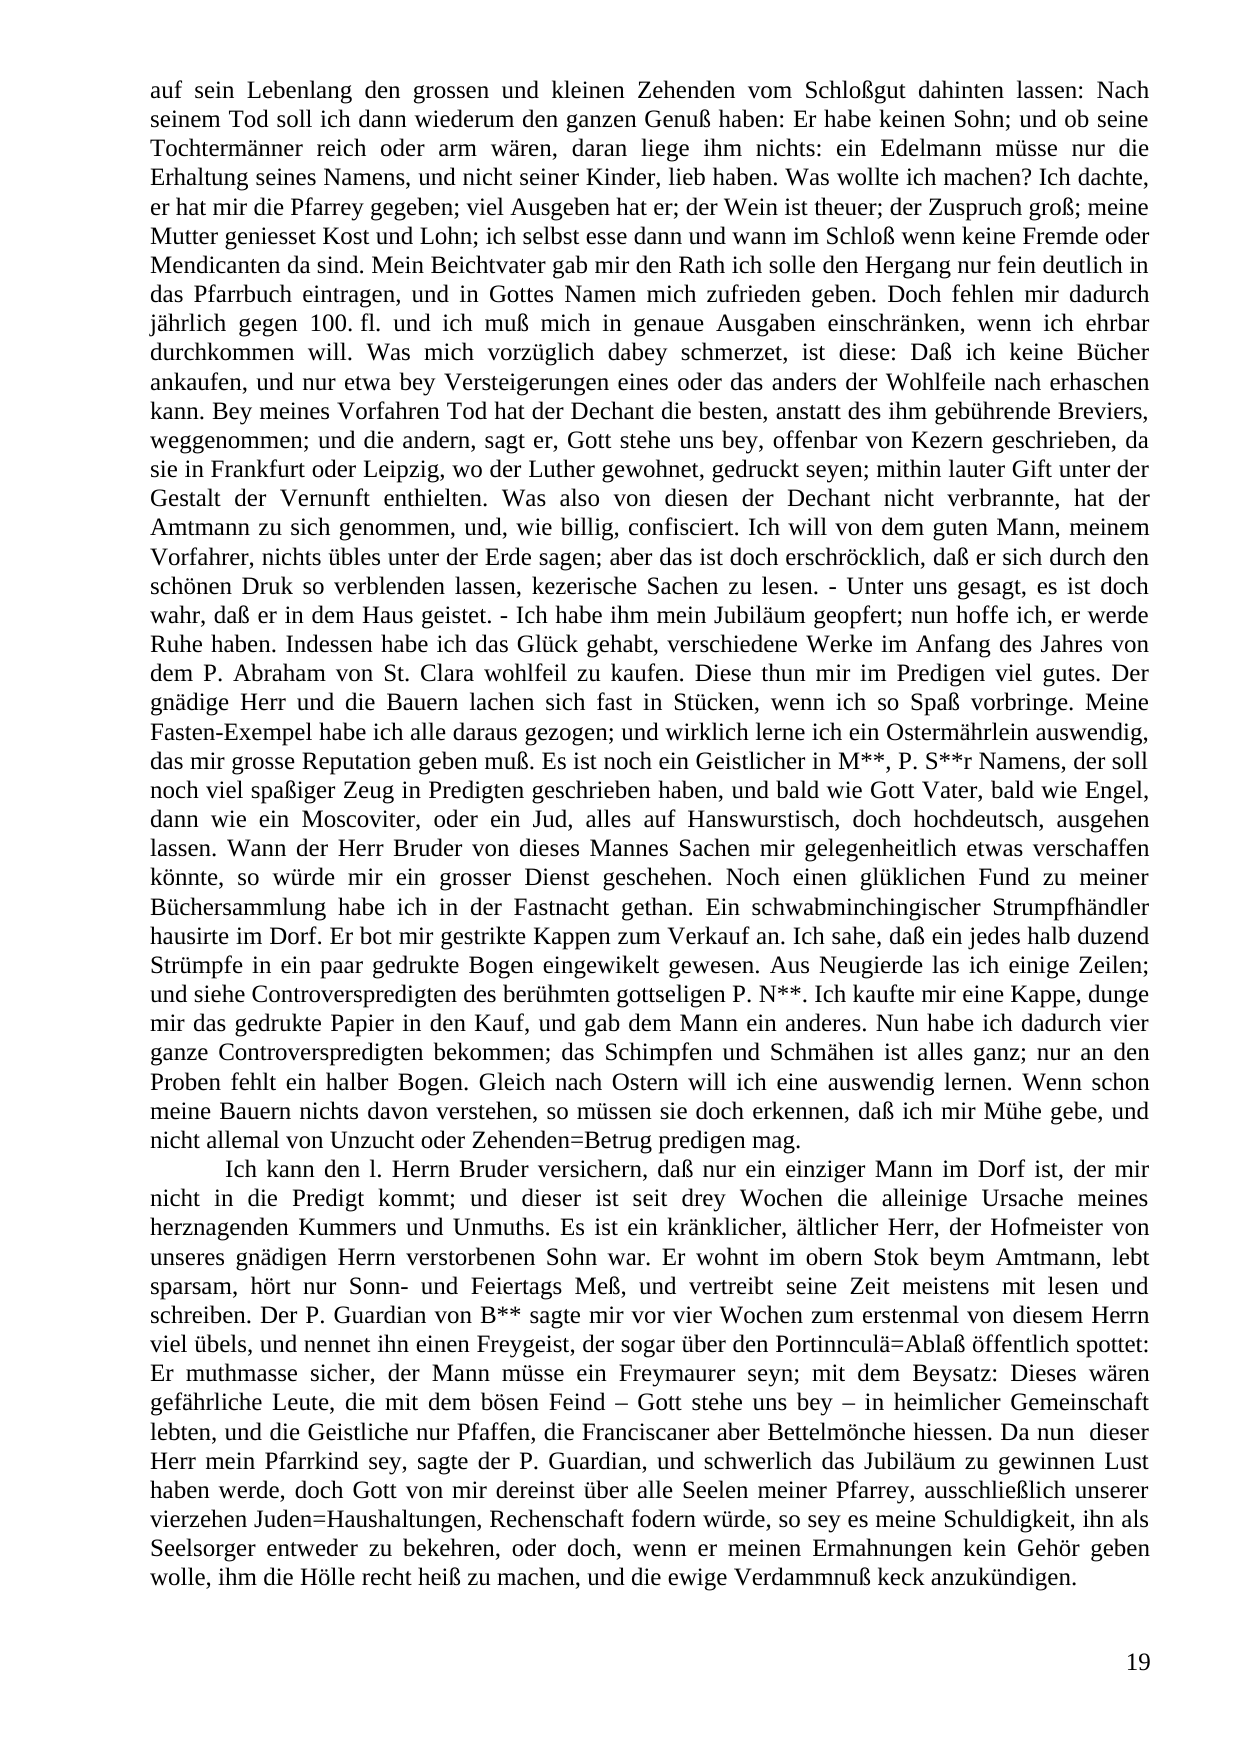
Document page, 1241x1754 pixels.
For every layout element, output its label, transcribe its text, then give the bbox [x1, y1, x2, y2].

text Ich kann den l. Herrn Bruder versichern, daß nur ein einziger Mann im Dorf ist, der mir nicht in die Predigt kommt; und dieser ist seit drey Wochen die alleinige Ursache meines herznagenden Kummers und Unmuths. Es ist ein kränklicher, ältlicher Herr, der Hofmeister von unseres gnädigen Herrn verstorbenen Sohn war. Er wohnt im obern Stok beym Amtmann, lebt sparsam, hört nur Sonn- und Feiertags Meß, und vertreibt seine Zeit meistens mit lesen und schreiben. Der P. Guardian von B** sagte mir vor vier Wochen zum erstenmal von diesem Herrn viel übels, und nennet ihn einen Freygeist, der sogar über den Portinnculä=Ablaß öffentlich spottet: Er muthmasse sicher, der Mann müsse ein Freymaurer seyn; mit dem Beysatz: Dieses wären gefährliche Leute, die mit dem bösen Feind – Gott stehe uns bey – in heimlicher Gemeinschaft lebten, und die Geistliche nur Pfaffen, die Franciscaner aber Bettelmönche hiessen. Da nun dieser Herr mein Pfarrkind sey, sagte der P. Guardian, und schwerlich das Jubiläum zu gewinnen Lust haben werde, doch Gott von mir dereinst über alle Seelen meiner Pfarrey, ausschließlich unserer vierzehen Juden=Haushaltungen, Rechenschaft fodern würde, so sey es meine Schuldigkeit, ihn als Seelsorger entweder zu bekehren, oder doch, wenn er meinen Ermahnungen kein Gehör geben wolle, ihm die Hölle recht heiß zu machen, und die ewige Verdammnuß keck anzukündigen. [150, 1154, 1151, 1591]
text auf sein Lebenlang den grossen und kleinen Zehenden vom Schloßgut dahinten lassen: Nach seinem Tod soll ich dann wiederum den ganzen Genuß haben: Er habe keinen Sohn; und ob seine Tochtermänner reich oder arm wären, daran liege ihm nichts: ein Edelmann müsse nur die Erhaltung seines Namens, und nicht seiner Kinder, lieb haben. Was wollte ich machen? Ich dachte, er hat mir die Pfarrey gegeben; viel Ausgeben hat er; der Wein ist theuer; der Zuspruch groß; meine Mutter geniesset Kost und Lohn; ich selbst esse dann und wann im Schloß wenn keine Fremde oder Mendicanten da sind. Mein Beichtvater gab mir den Rath ich solle den Hergang nur fein deutlich in das Pfarrbuch eintragen, und in Gottes Namen mich zufrieden geben. Doch fehlen mir dadurch jährlich gegen 100. fl. und ich muß mich in genaue Ausgaben einschränken, wenn ich ehrbar durchkommen will. Was mich vorzüglich dabey schmerzet, ist diese: Daß ich keine Bücher ankaufen, und nur etwa bey Versteigerungen eines oder das anders der Wohlfeile nach erhaschen kann. Bey meines Vorfahren Tod hat der Dechant die besten, anstatt des ihm gebührende Breviers, weggenommen; und die andern, sagt er, Gott stehe uns bey, offenbar von Kezern geschrieben, da sie in Frankfurt oder Leipzig, wo der Luther gewohnet, gedruckt seyen; mithin lauter Gift unter der Gestalt der Vernunft enthielten. Was also von diesen der Dechant nicht verbrannte, hat der Amtmann zu sich genommen, und, wie billig, confisciert. Ich will von dem guten Mann, meinem Vorfahrer, nichts übles unter der Erde sagen; aber das ist doch erschröcklich, daß er sich durch den schönen Druk so verblenden lassen, kezerische Sachen zu lesen. - Unter uns gesagt, es ist doch wahr, daß er in dem Haus geistet. - Ich habe ihm mein Jubiläum geopfert; nun hoffe ich, er werde Ruhe haben. Indessen habe ich das Glück gehabt, verschiedene Werke im Anfang des Jahres von dem P. Abraham von St. Clara wohlfeil zu kaufen. Diese thun mir im Predigen viel gutes. Der gnädige Herr und die Bauern lachen sich fast in Stücken, wenn ich so Spaß vorbringe. Meine Fasten-Exempel habe ich alle daraus gezogen; und wirklich lerne ich ein Ostermährlein auswendig, das mir grosse Reputation geben muß. Es ist noch ein Geistlicher in M**, P. S**r Namens, der soll noch viel spaßiger Zeug in Predigten geschrieben haben, und bald wie Gott Vater, bald wie Engel, dann wie ein Moscoviter, oder ein Jud, alles auf Hanswurstisch, doch hochdeutsch, ausgehen lassen. Wann der Herr Bruder von dieses Mannes Sachen mir gelegenheitlich etwas verschaffen könnte, so würde mir ein grosser Dienst geschehen. Noch einen glüklichen Fund zu meiner Büchersammlung habe ich in der Fastnacht gethan. Ein schwabminchingischer Strumpfhändler hausirte im Dorf. Er bot mir gestrikte Kappen zum Verkauf an. Ich sahe, daß ein jedes halb duzend Strümpfe in ein paar gedrukte Bogen eingewikelt gewesen. Aus Neugierde las ich einige Zeilen; und siehe Controverspredigten des berühmten gottseligen P. N**. Ich kaufte mir eine Kappe, dunge mir das gedrukte Papier in den Kauf, und gab dem Mann ein anderes. Nun habe ich dadurch vier ganze Controverspredigten bekommen; das Schimpfen und Schmähen ist alles ganz; nur an den Proben fehlt ein halber Bogen. Gleich nach Ostern will ich eine auswendig lernen. Wenn schon meine Bauern nichts davon verstehen, so müssen sie doch erkennen, daß ich mir Mühe gebe, und nicht allemal von Unzucht oder Zehenden=Betrug predigen mag. [150, 75, 1151, 1154]
